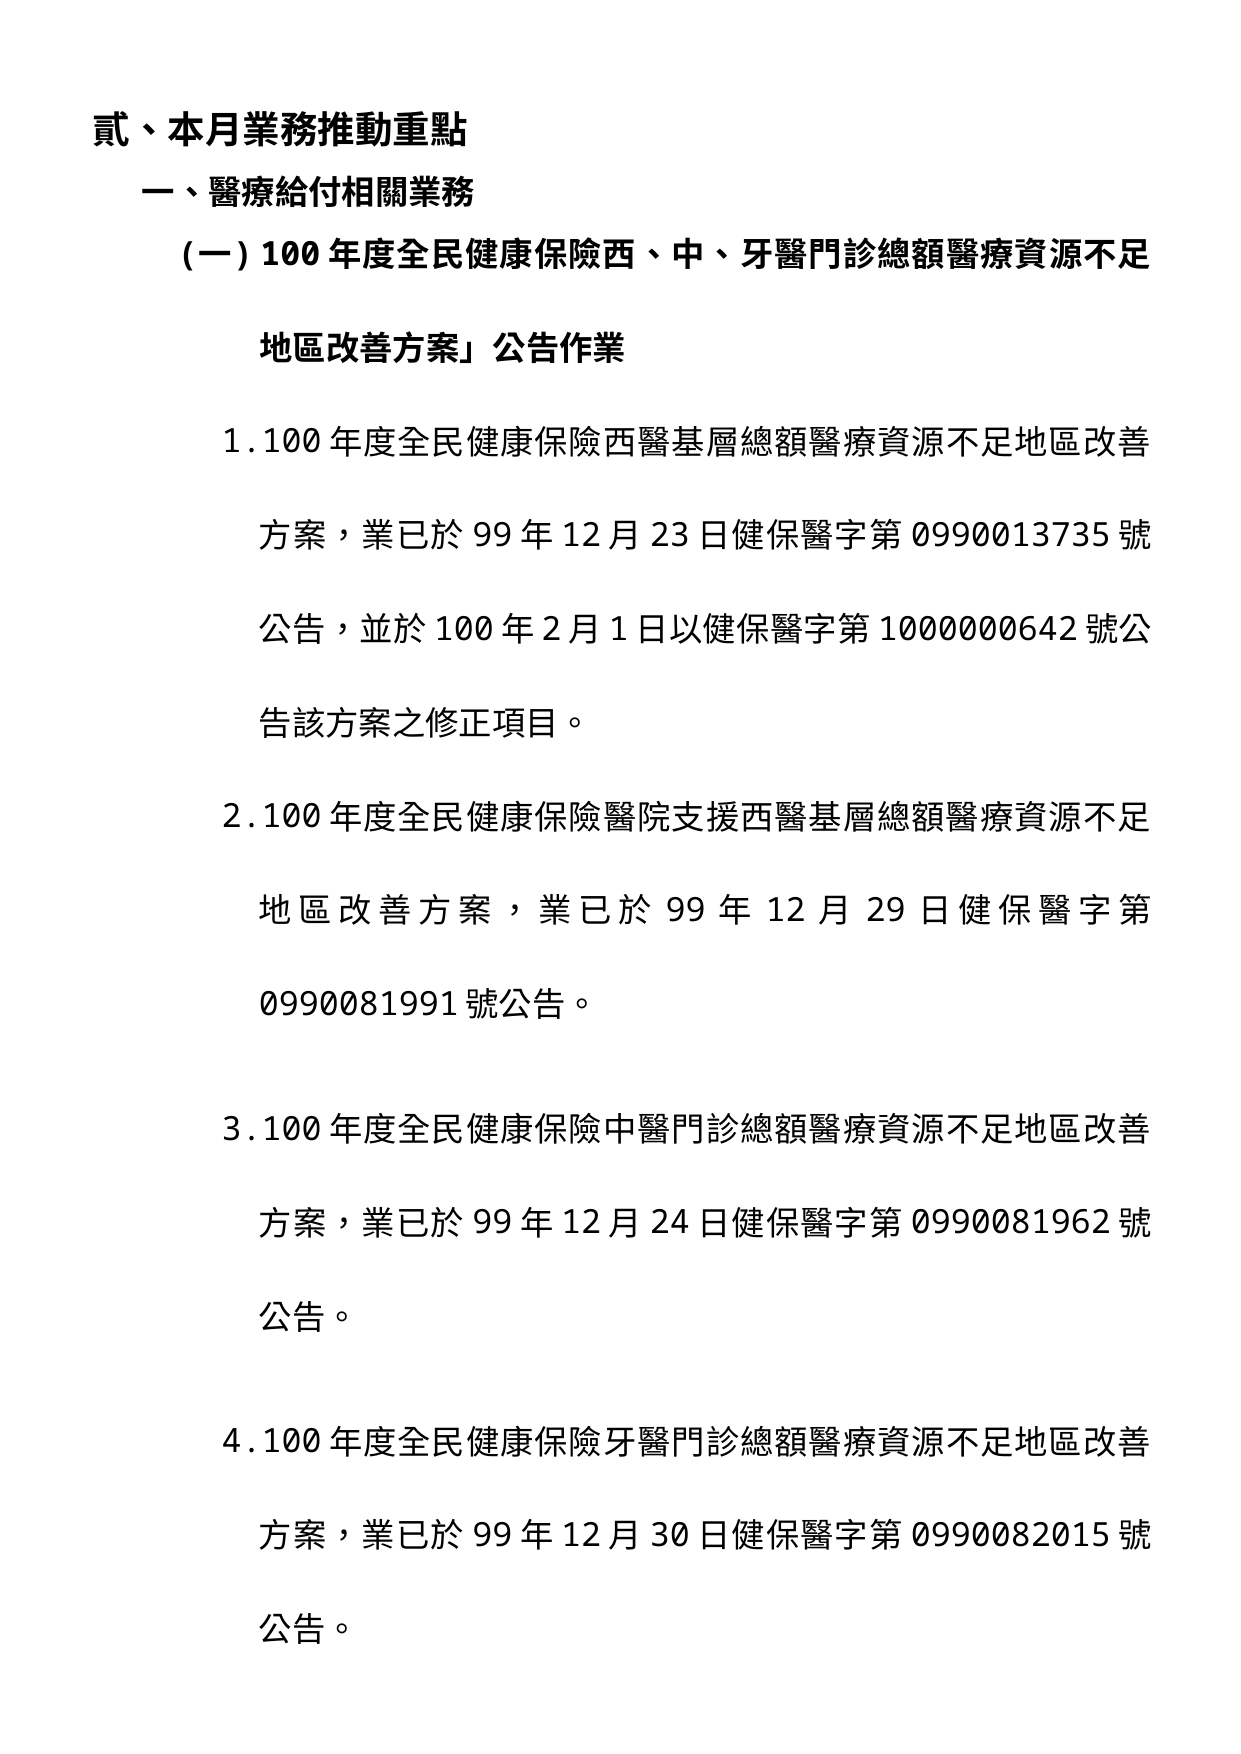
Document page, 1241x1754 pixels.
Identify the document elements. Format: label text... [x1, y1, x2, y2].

text 一、醫療給付相關業務 [88, 148, 1152, 210]
text 貳、本月業務推動重點 [74, 85, 1152, 148]
text (一) 100年度全民健康保險西、中、牙醫門診總額醫療資源不足地區改善方案」公告作業 [177, 210, 1152, 367]
text 3.100年度全民健康保險中醫門診總額醫療資源不足地區改善方案，業已於99年12月24日健保醫字第0990081962號公告。 [221, 1085, 1152, 1335]
text 4.100年度全民健康保險牙醫門診總額醫療資源不足地區改善方案，業已於99年12月30日健保醫字第0990082015號公告。 [221, 1398, 1152, 1648]
text 1.100年度全民健康保險西醫基層總額醫療資源不足地區改善方案，業已於99年12月23日健保醫字第0990013735號公告，並於100年2月1日以健保醫字第1000000642號公告該方案之修正項目。 [221, 398, 1152, 742]
text 2.100年度全民健康保險醫院支援西醫基層總額醫療資源不足地區改善方案，業已於99年12月29日健保醫字第0990081991號公告。 [221, 773, 1152, 1023]
